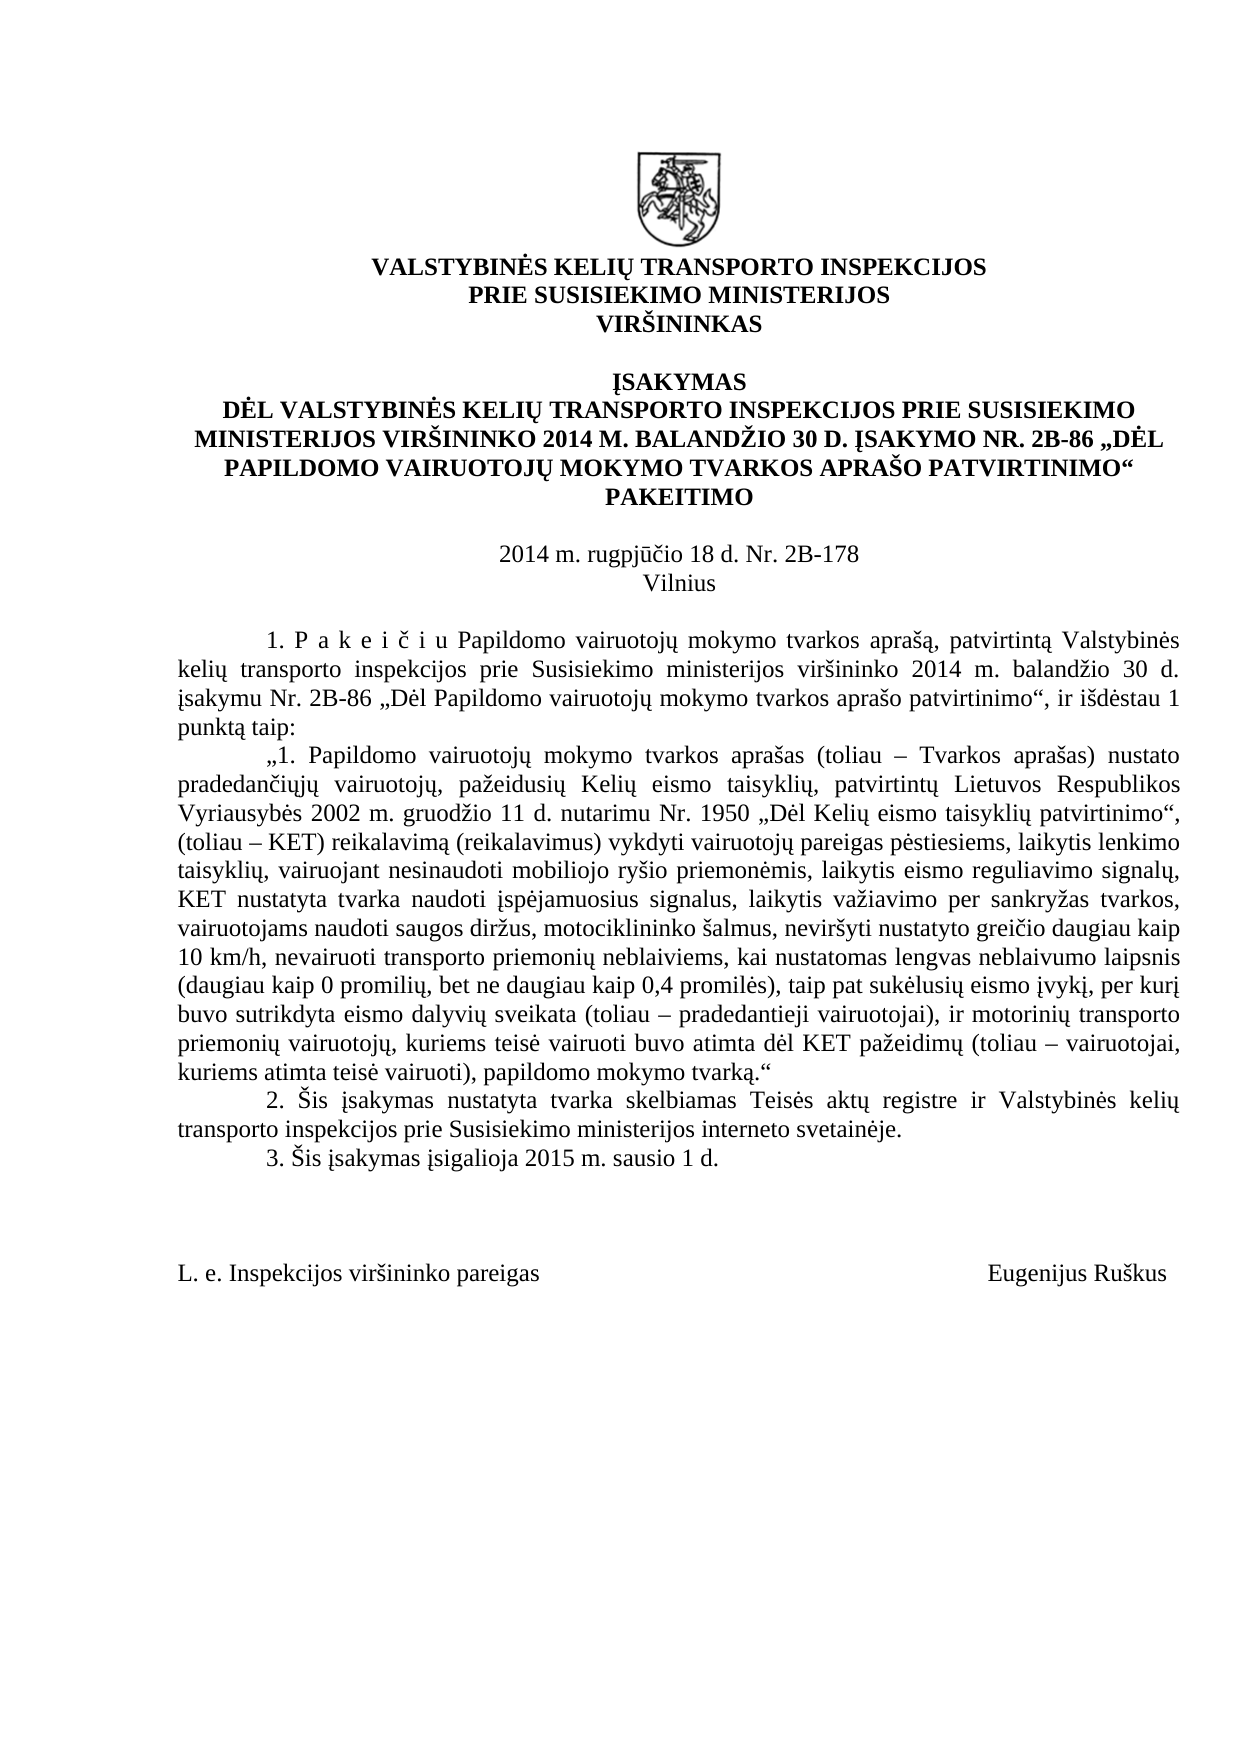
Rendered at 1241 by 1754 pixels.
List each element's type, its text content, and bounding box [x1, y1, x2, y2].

text DĖL VALSTYBINĖS KELIŲ TRANSPORTO INSPEKCIJOS PRIE SUSISIEKIMO MINISTERIJOS VIRŠININKO 2014 M. BALANDŽIO 30 D. ĮSAKYMO NR. 2B-86 „DĖL PAPILDOMO VAIRUOTOJŲ MOKYMO TVARKOS APRAŠO PATVIRTINIMO“ PAKEITIMO [177, 396, 1181, 511]
text PRIE SUSISIEKIMO MINISTERIJOS [177, 281, 1181, 309]
text 3. Šis įsakymas įsigalioja 2015 m. sausio 1 d. [177, 1143, 1181, 1172]
text Vilnius [177, 568, 1181, 597]
text VALSTYBINĖS KELIŲ TRANSPORTO INSPEKCIJOS [177, 252, 1181, 281]
text „1. Papildomo vairuotojų mokymo tvarkos aprašas (toliau – Tvarkos aprašas) nustato pradedančiųjų vairuotojų, pažeidusių Kelių eismo taisyklių, patvirtintų Lietuvos Respublikos Vyriausybės 2002 m. gruodžio 11 d. nutarimu Nr. 1950 „Dėl Kelių eismo taisyklių patvirtinimo“, (toliau – KET) reikalavimą (reikalavimus) vykdyti vairuotojų pareigas pėstiesiems, laikytis lenkimo taisyklių, vairuojant nesinaudoti mobiliojo ryšio priemonėmis, laikytis eismo reguliavimo signalų, KET nustatyta tvarka naudoti įspėjamuosius signalus, laikytis važiavimo per sankryžas tvarkos, vairuotojams naudoti saugos diržus, motociklininko šalmus, neviršyti nustatyto greičio daugiau kaip 10 km/h, nevairuoti transporto priemonių neblaiviems, kai nustatomas lengvas neblaivumo laipsnis (daugiau kaip 0 promilių, bet ne daugiau kaip 0,4 promilės), taip pat sukėlusių eismo įvykį, per kurį buvo sutrikdyta eismo dalyvių sveikata (toliau – pradedantieji vairuotojai), ir motorinių transporto priemonių vairuotojų, kuriems teisė vairuoti buvo atimta dėl KET pažeidimų (toliau – vairuotojai, kuriems atimta teisė vairuoti), papildomo mokymo tvarką.“ [177, 741, 1181, 1086]
text 2014 m. rugpjūčio 18 d. Nr. 2B-178 [177, 539, 1181, 568]
text 1. P a k e i č i u Papildomo vairuotojų mokymo tvarkos aprašą, patvirtintą Valstybinės kelių transporto inspekcijos prie Susisiekimo ministerijos viršininko 2014 m. balandžio 30 d. įsakymu Nr. 2B-86 „Dėl Papildomo vairuotojų mokymo tvarkos aprašo patvirtinimo“, ir išdėstau 1 punktą taip: [177, 626, 1181, 741]
text 2. Šis įsakymas nustatyta tvarka skelbiamas Teisės aktų registre ir Valstybinės kelių transporto inspekcijos prie Susisiekimo ministerijos interneto svetainėje. [177, 1086, 1181, 1143]
text ĮSAKYMAS [177, 367, 1181, 396]
text VIRŠININKAS [177, 309, 1181, 338]
text L. e. Inspekcijos viršininko pareigas Eugenijus Ruškus [177, 1258, 1181, 1287]
